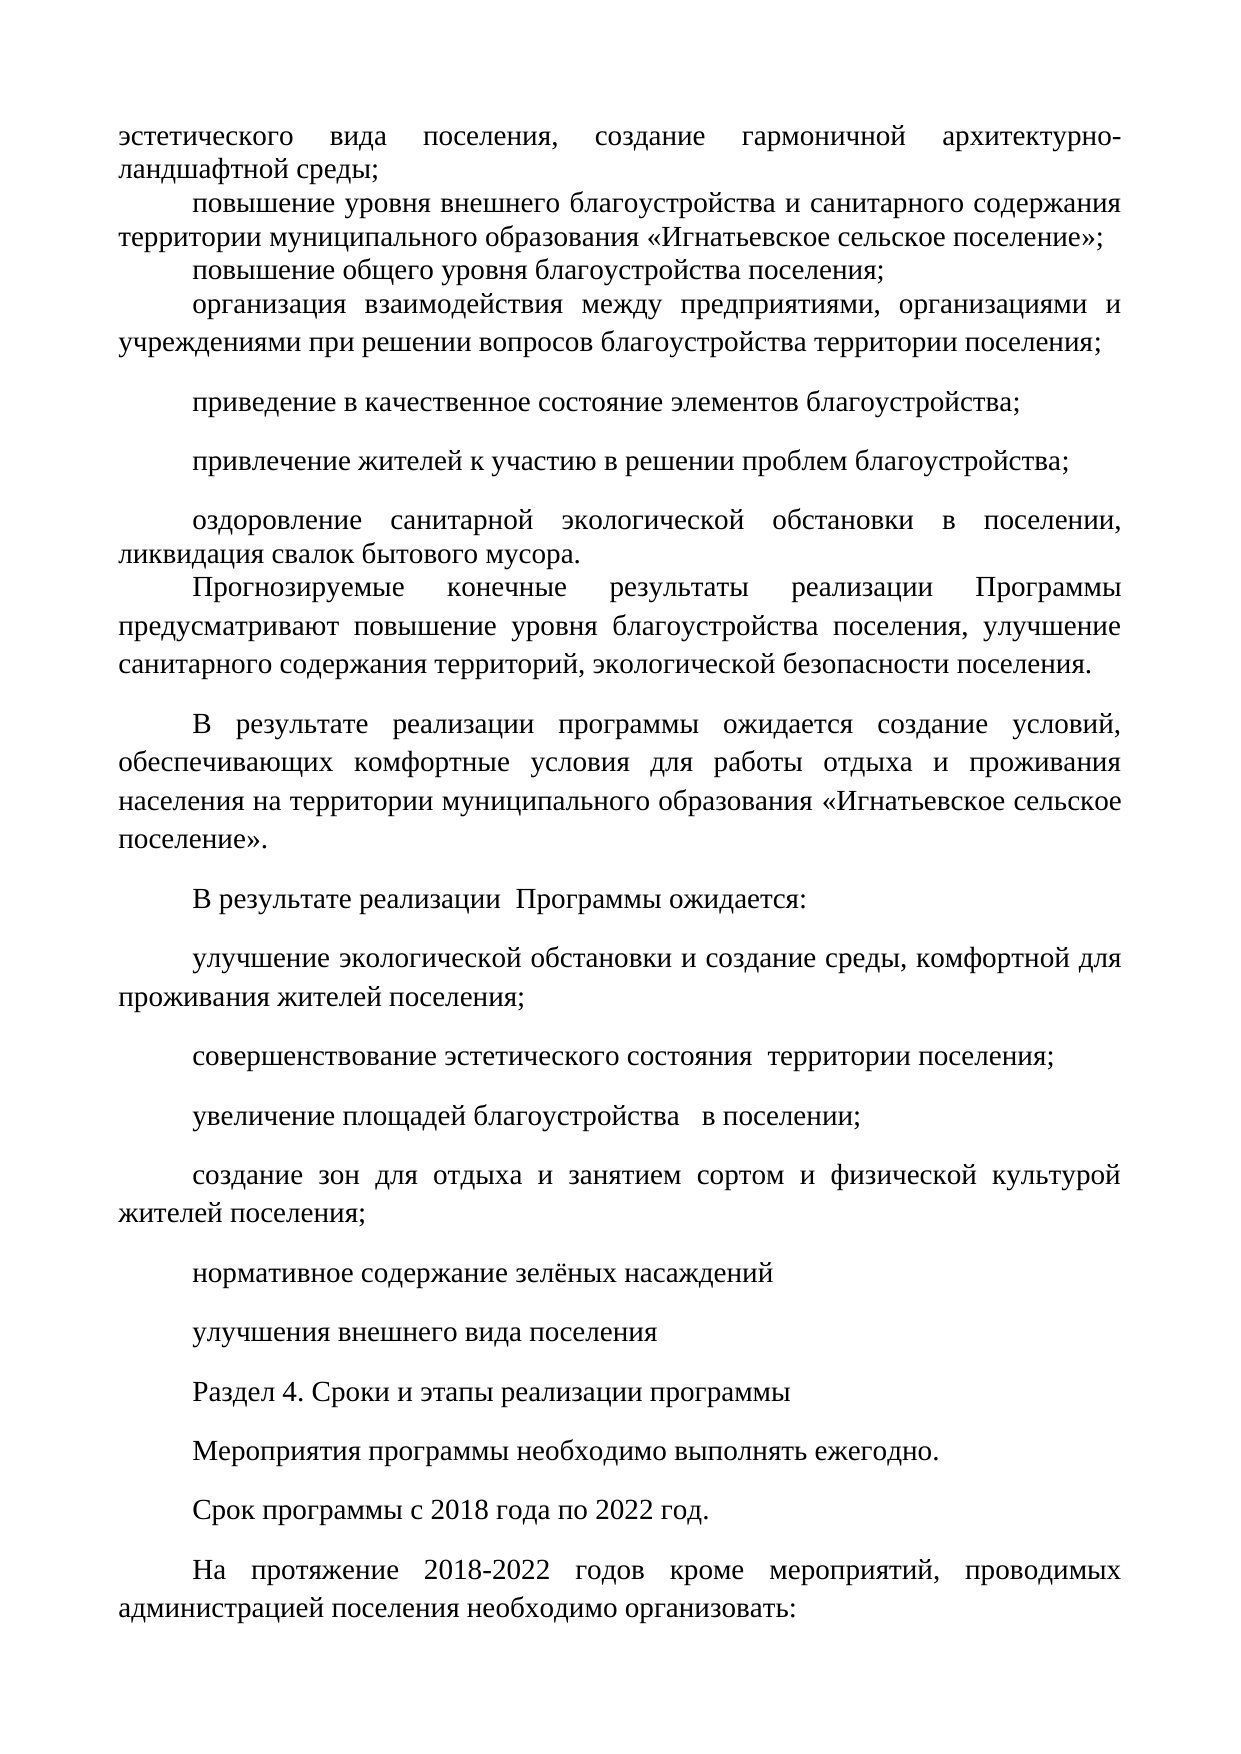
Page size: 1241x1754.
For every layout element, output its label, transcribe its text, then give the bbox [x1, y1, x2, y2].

text Мероприятия программы необходимо выполнять ежегодно. [118, 1433, 1122, 1467]
text В результате реализации Программы ожидается: [118, 881, 1122, 914]
text создание зон для отдыха и занятием сортом и физической культурой жителей поселения; [118, 1157, 1122, 1229]
text организация взаимодействия между предприятиями, организациями и учреждениями при решении вопросов благоустройства территории поселения; [118, 286, 1122, 358]
text Срок программы с 2018 года по 2022 год. [118, 1492, 1122, 1526]
text приведение в качественное состояние элементов благоустройства; [118, 384, 1122, 417]
text оздоровление санитарной экологической обстановки в поселении, ликвидация свалок бытового мусора. [118, 502, 1122, 569]
text нормативное содержание зелёных насаждений [118, 1255, 1122, 1288]
text На протяжение 2018-2022 годов кроме мероприятий, проводимых администрацией поселения необходимо организовать: [118, 1552, 1122, 1624]
text увеличение площадей благоустройства в поселении; [118, 1098, 1122, 1131]
text улучшения внешнего вида поселения [118, 1314, 1122, 1348]
text улучшение экологической обстановки и создание среды, комфортной для проживания жителей поселения; [118, 940, 1122, 1012]
text повышение общего уровня благоустройства поселения; [118, 252, 1122, 286]
text повышение уровня внешнего благоустройства и санитарного содержания территории муниципального образования «Игнатьевское сельское поселение»; [118, 185, 1122, 252]
text совершенствование эстетического состояния территории поселения; [118, 1038, 1122, 1072]
text Прогнозируемые конечные результаты реализации Программы предусматривают повышение уровня благоустройства поселения, улучшение санитарного содержания территорий, экологической безопасности поселения. [118, 569, 1122, 680]
text привлечение жителей к участию в решении проблем благоустройства; [118, 443, 1122, 477]
text В результате реализации программы ожидается создание условий, обеспечивающих комфортные условия для работы отдыха и проживания населения на территории муниципального образования «Игнатьевское сельское поселение». [118, 706, 1122, 855]
text эстетического вида поселения, создание гармоничной архитектурно-ландшафтной среды; [118, 118, 1122, 185]
text Раздел 4. Сроки и этапы реализации программы [118, 1374, 1122, 1407]
